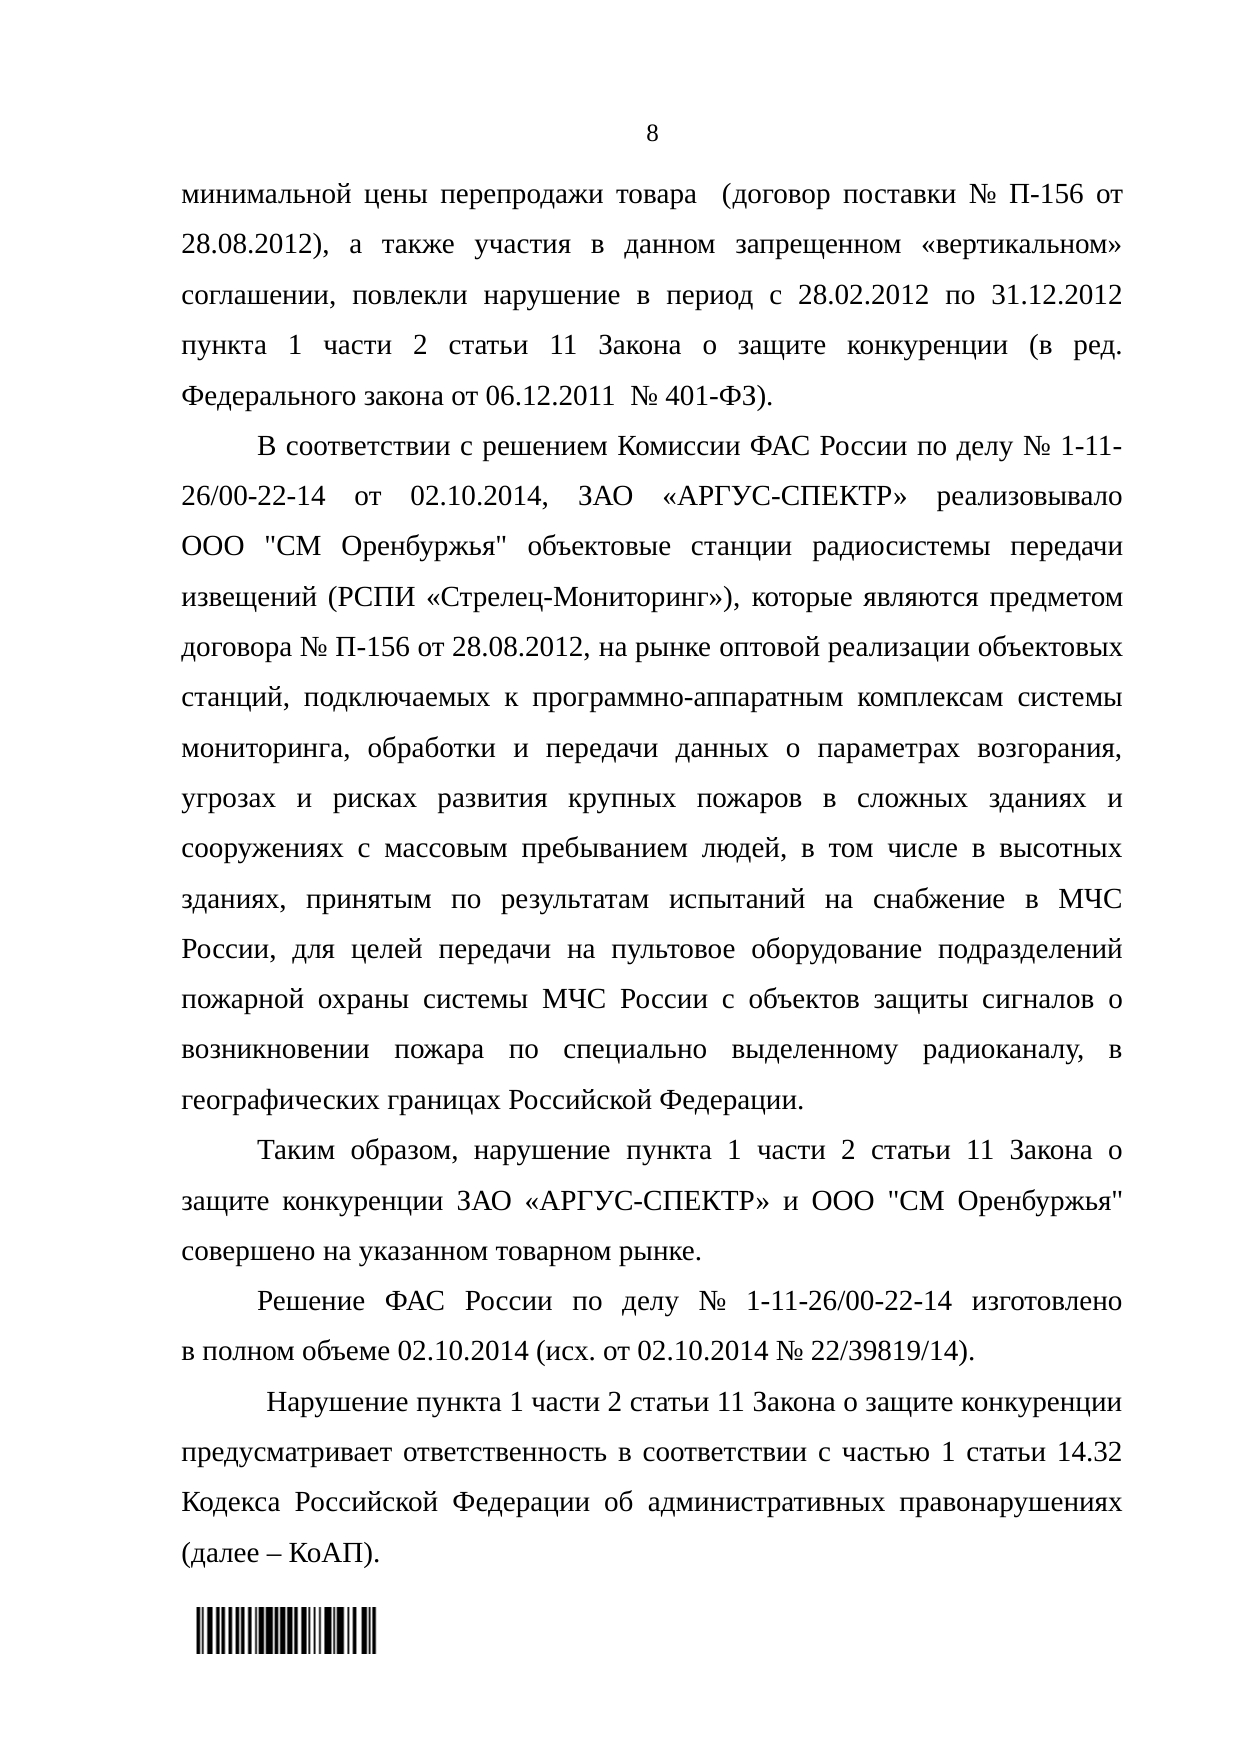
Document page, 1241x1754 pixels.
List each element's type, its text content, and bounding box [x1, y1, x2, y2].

text Нарушение пункта 1 части 2 статьи 11 Закона о защите конкуренции предусматривает ответственность в соответствии с частью 1 статьи 14.32 Кодекса Российской Федерации об административных правонарушениях (далее – КоАП). [181, 1384, 1123, 1568]
text минимальной цены перепродажи товара (договор поставки № П-156 от 28.08.2012), а также участия в данном запрещенном «вертикальном» соглашении, повлекли нарушение в период с 28.02.2012 по 31.12.2012 пункта 1 части 2 статьи 11 Закона о защите конкуренции (в ред. Федерального закона от 06.12.2011 № 401-ФЗ). [181, 176, 1123, 411]
text Решение ФАС России по делу № 1-11-26/00-22-14 изготовлено в полном объеме 02.10.2014 (исх. от 02.10.2014 № 22/39819/14). [181, 1283, 1123, 1367]
text В соответствии с решением Комиссии ФАС России по делу № 1-11-26/00-22-14 от 02.10.2014, ЗАО «АРГУС-СПЕКТР» реализовывало ООО "СМ Оренбуржья" объектовые станции радиосистемы передачи извещений (РСПИ «Стрелец-Мониторинг»), которые являются предметом договора № П-156 от 28.08.2012, на рынке оптовой реализации объектовых станций, подключаемых к программно-аппаратным комплексам системы мониторинга, обработки и передачи данных о параметрах возгорания, угрозах и рисках развития крупных пожаров в сложных зданиях и сооружениях с массовым пребыванием людей, в том числе в высотных зданиях, принятым по результатам испытаний на снабжение в МЧС России, для целей передачи на пультовое оборудование подразделений пожарной охраны системы МЧС России с объектов защиты сигналов о возникновении пожара по специально выделенному радиоканалу, в географических границах Российской Федерации. [181, 428, 1123, 1116]
picture [181, 1607, 394, 1654]
text Таким образом, нарушение пункта 1 части 2 статьи 11 Закона о защите конкуренции ЗАО «АРГУС-СПЕКТР» и ООО "СМ Оренбуржья" совершено на указанном товарном рынке. [181, 1132, 1123, 1266]
